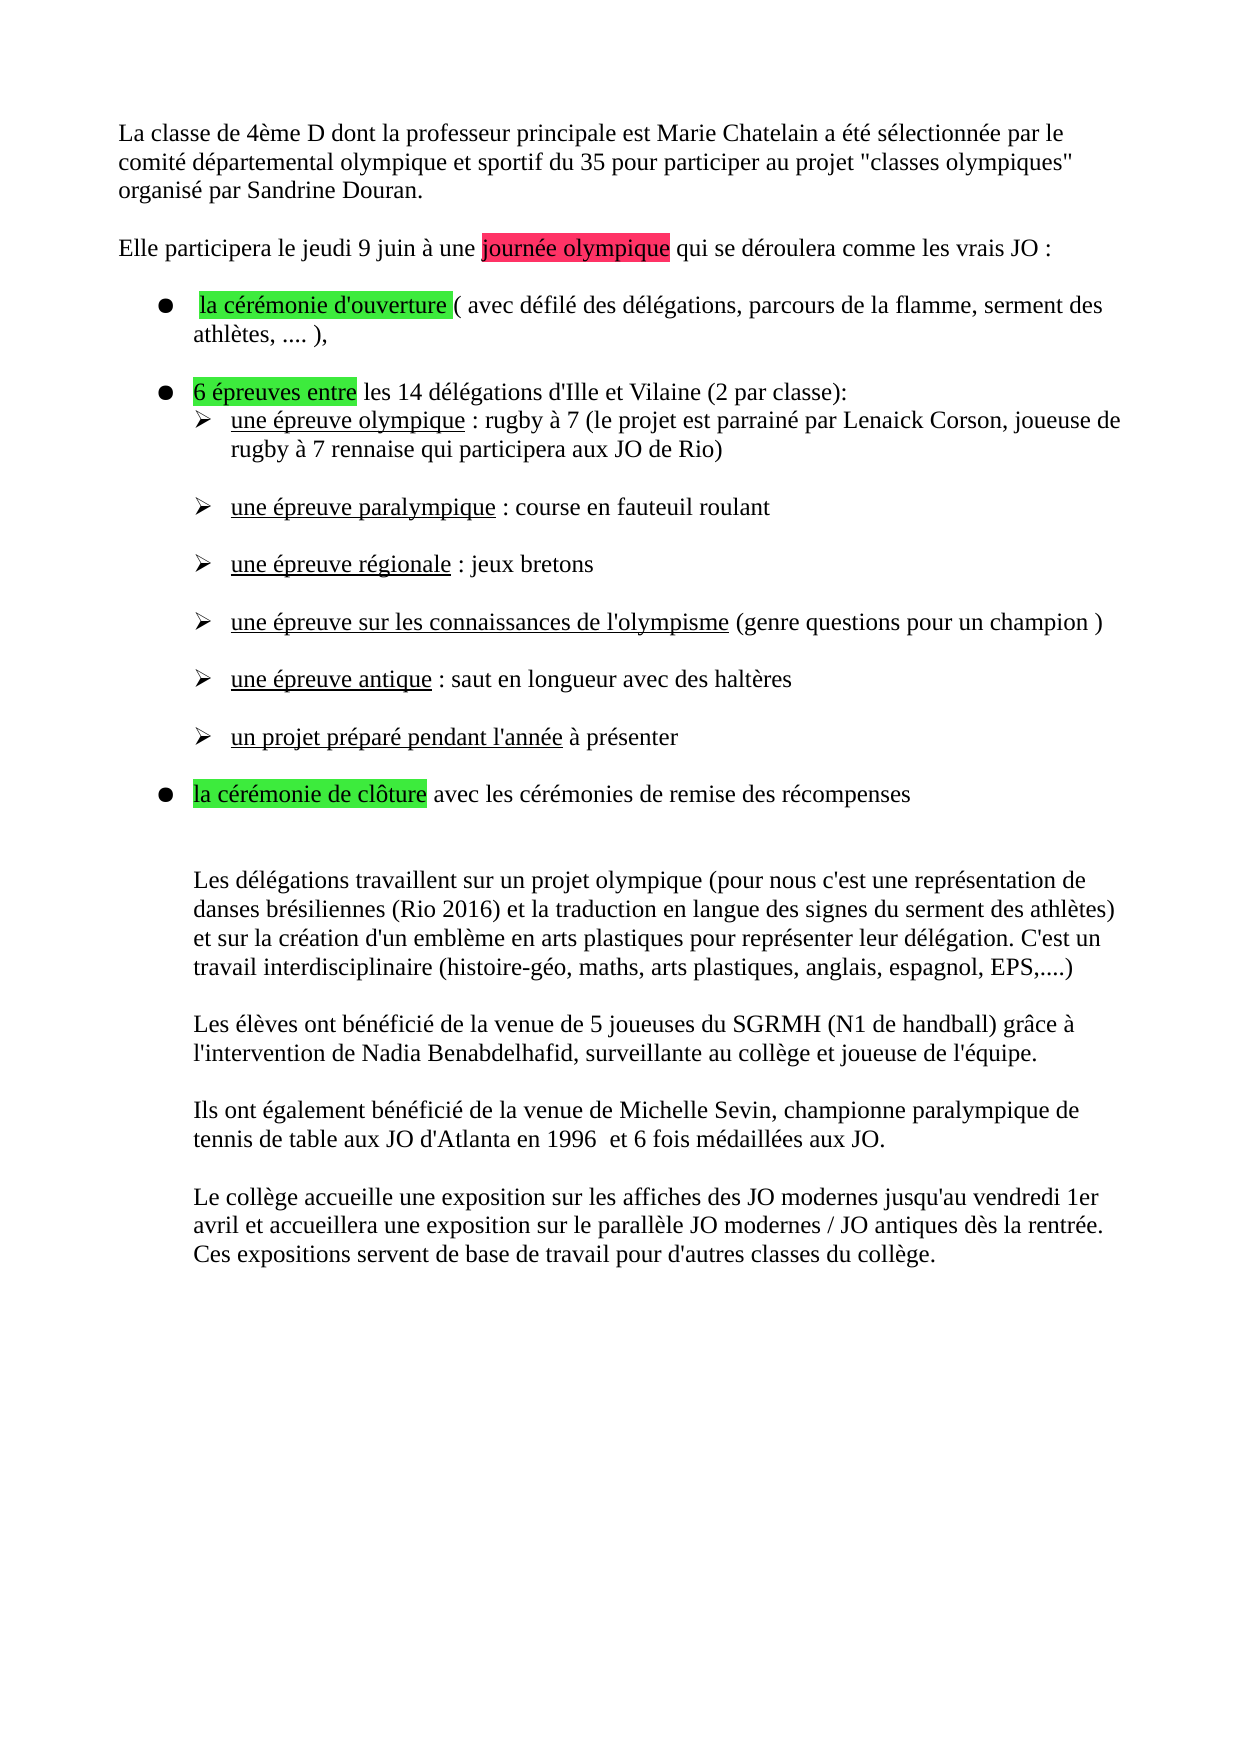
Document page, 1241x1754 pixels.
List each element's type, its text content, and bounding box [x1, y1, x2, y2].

text La classe de 4ème D dont la professeur principale est Marie Chatelain a été sélectionnée par le comité départemental olympique et sportif du 35 pour participer au projet "classes olympiques" organisé par Sandrine Douran. [118, 118, 1122, 204]
list Les délégations travaillent sur un projet olympique (pour nous c'est une représentation de danses brésiliennes (Rio 2016) et la traduction en langue des signes du serment des athlètes) et sur la création d'un emblème en arts plastiques pour représenter leur délégation. C'est un travail interdisciplinaire (histoire-géo, maths, arts plastiques, anglais, espagnol, EPS,....) [156, 837, 1122, 1009]
list Le collège accueille une exposition sur les affiches des JO modernes jusqu'au vendredi 1er avril et accueillera une exposition sur le parallèle JO modernes / JO antiques dès la rentrée. Ces expositions servent de base de travail pour d'autres classes du collège. [156, 1153, 1122, 1268]
list 6 épreuves entre les 14 délégations d'Ille et Vilaine (2 par classe): [156, 377, 1122, 406]
list un projet préparé pendant l'année à présenter [193, 722, 1122, 751]
list une épreuve antique : saut en longueur avec des haltères [193, 664, 1122, 693]
list une épreuve olympique : rugby à 7 (le projet est parrainé par Lenaick Corson, joueuse de rugby à 7 rennaise qui participera aux JO de Rio) [193, 406, 1122, 463]
list une épreuve sur les connaissances de l'olympisme (genre questions pour un champion ) [193, 607, 1122, 636]
list une épreuve régionale : jeux bretons [193, 549, 1122, 578]
list une épreuve paralympique : course en fauteuil roulant [193, 492, 1122, 521]
list la cérémonie d'ouverture ( avec défilé des délégations, parcours de la flamme, serment des athlètes, .... ), [156, 291, 1122, 348]
text Elle participera le jeudi 9 juin à une journée olympique qui se déroulera comme les vrais JO : [118, 233, 1122, 262]
list la cérémonie de clôture avec les cérémonies de remise des récompenses [156, 779, 1122, 808]
list Ils ont également bénéficié de la venue de Michelle Sevin, championne paralympique de tennis de table aux JO d'Atlanta en 1996 et 6 fois médaillées aux JO. [156, 1067, 1122, 1153]
list Les élèves ont bénéficié de la venue de 5 joueuses du SGRMH (N1 de handball) grâce à l'intervention de Nadia Benabdelhafid, surveillante au collège et joueuse de l'équipe. [156, 1009, 1122, 1067]
